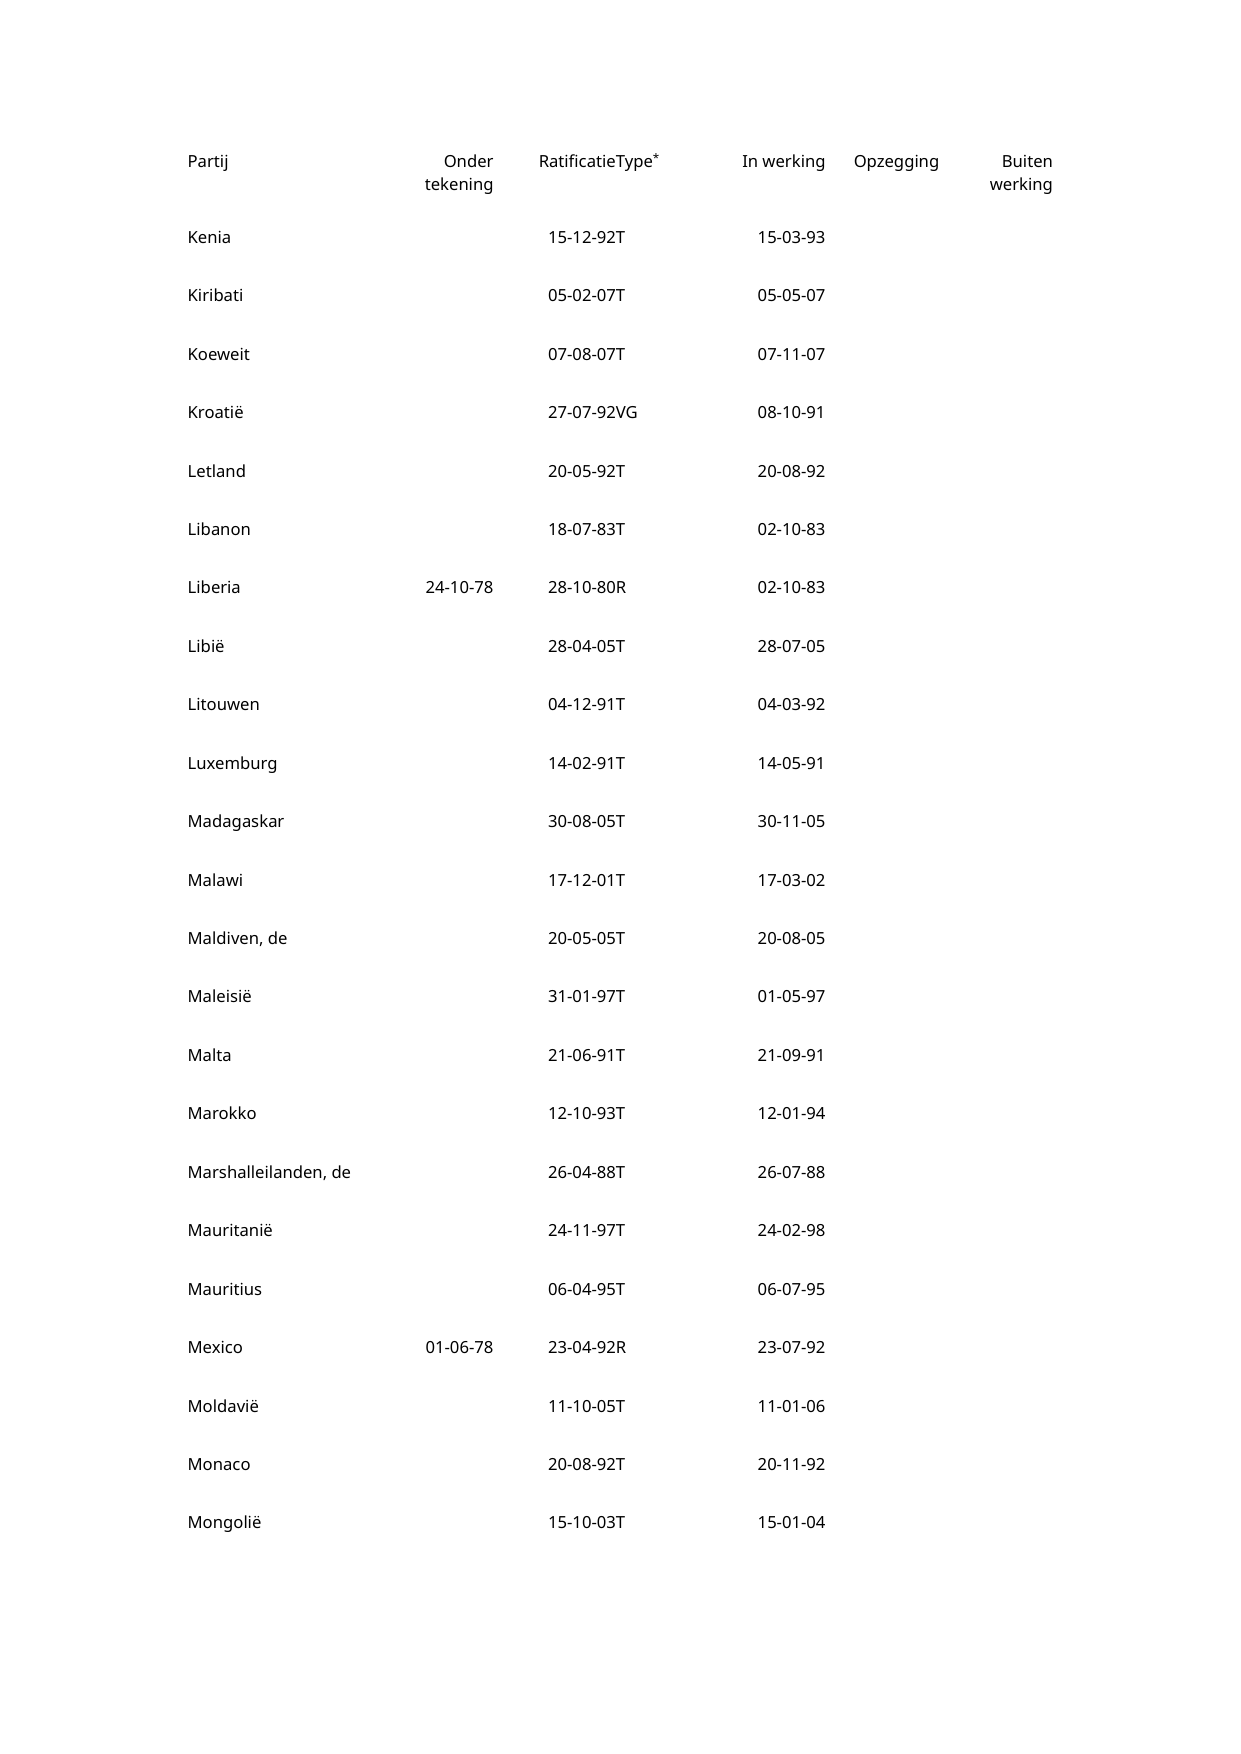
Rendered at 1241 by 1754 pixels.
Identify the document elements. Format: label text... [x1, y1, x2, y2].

table_cell [939, 1219, 1053, 1277]
table_cell Liberia [188, 576, 371, 634]
table_cell [371, 751, 493, 810]
table_header In werking [703, 150, 825, 225]
table_cell [939, 1044, 1053, 1102]
table_cell [825, 459, 939, 518]
table_cell Maldiven, de [188, 927, 371, 985]
table_cell 20-05-92 [493, 459, 616, 518]
table_cell [939, 985, 1053, 1043]
table_cell T [616, 1511, 703, 1569]
table_cell Malawi [188, 868, 371, 927]
table_cell T [616, 868, 703, 927]
table_cell T [616, 1453, 703, 1511]
table_cell Libië [188, 635, 371, 693]
table_cell 11-01-06 [703, 1394, 825, 1453]
table_cell Malta [188, 1044, 371, 1102]
table_cell [371, 1044, 493, 1102]
table_cell [939, 868, 1053, 927]
table_cell 11-10-05 [493, 1394, 616, 1453]
table_cell [371, 1219, 493, 1277]
table_cell [939, 1453, 1053, 1511]
table_cell 20-11-92 [703, 1453, 825, 1511]
table_cell Mauritanië [188, 1219, 371, 1277]
table_header Buiten werking [939, 150, 1053, 225]
table_cell [825, 985, 939, 1043]
table_cell [371, 1277, 493, 1336]
table_cell 21-09-91 [703, 1044, 825, 1102]
table_cell T [616, 1160, 703, 1219]
table_cell Mauritius [188, 1277, 371, 1336]
table_cell [371, 1511, 493, 1569]
table_cell 20-08-05 [703, 927, 825, 985]
table_cell 08-10-91 [703, 401, 825, 459]
table_cell [825, 1511, 939, 1569]
table_cell Mongolië [188, 1511, 371, 1569]
table_cell 06-07-95 [703, 1277, 825, 1336]
table_cell T [616, 1044, 703, 1102]
table_cell [825, 1336, 939, 1394]
table_cell 14-02-91 [493, 751, 616, 810]
table_cell R [616, 576, 703, 634]
table_cell 01-06-78 [371, 1336, 493, 1394]
table_cell 14-05-91 [703, 751, 825, 810]
table_cell [825, 693, 939, 751]
table_cell T [616, 1277, 703, 1336]
table_cell [939, 576, 1053, 634]
table_cell [939, 284, 1053, 342]
table_cell Litouwen [188, 693, 371, 751]
table_cell [825, 1277, 939, 1336]
table_cell Letland [188, 459, 371, 518]
table_cell Madagaskar [188, 810, 371, 868]
table_cell Koeweit [188, 342, 371, 401]
table_cell [371, 927, 493, 985]
table_cell 02-10-83 [703, 576, 825, 634]
table_cell 07-11-07 [703, 342, 825, 401]
table_cell T [616, 985, 703, 1043]
table_cell [371, 985, 493, 1043]
table_cell [371, 868, 493, 927]
table_cell T [616, 693, 703, 751]
table_cell 06-04-95 [493, 1277, 616, 1336]
table_cell 28-04-05 [493, 635, 616, 693]
table_cell 24-11-97 [493, 1219, 616, 1277]
table_cell 26-04-88 [493, 1160, 616, 1219]
table_cell T [616, 459, 703, 518]
table_cell [825, 342, 939, 401]
table_cell 04-12-91 [493, 693, 616, 751]
table_cell [825, 751, 939, 810]
table_cell [371, 284, 493, 342]
table_cell [371, 342, 493, 401]
table_cell [371, 810, 493, 868]
table_cell T [616, 1394, 703, 1453]
table_cell [825, 518, 939, 576]
table_cell [825, 1219, 939, 1277]
table_cell T [616, 1219, 703, 1277]
table_cell [939, 1102, 1053, 1160]
table_cell T [616, 635, 703, 693]
table_cell 01-05-97 [703, 985, 825, 1043]
table_cell T [616, 927, 703, 985]
table_cell [939, 927, 1053, 985]
table_cell [825, 576, 939, 634]
table_cell Kiribati [188, 284, 371, 342]
table_cell 17-12-01 [493, 868, 616, 927]
table_header Onder tekening [371, 150, 493, 225]
table_cell T [616, 225, 703, 284]
table_cell [371, 693, 493, 751]
table_cell Kenia [188, 225, 371, 284]
table_cell [939, 459, 1053, 518]
table_cell [371, 518, 493, 576]
table_cell 12-10-93 [493, 1102, 616, 1160]
table_cell 26-07-88 [703, 1160, 825, 1219]
table_cell Luxemburg [188, 751, 371, 810]
table_cell 04-03-92 [703, 693, 825, 751]
table_cell 12-01-94 [703, 1102, 825, 1160]
table_cell [825, 284, 939, 342]
table_header Ratificatie [493, 150, 616, 225]
table_cell T [616, 1102, 703, 1160]
table_cell [825, 927, 939, 985]
table_cell [939, 635, 1053, 693]
table_cell [939, 225, 1053, 284]
table_cell [939, 751, 1053, 810]
table_cell 30-08-05 [493, 810, 616, 868]
table_cell T [616, 810, 703, 868]
table_cell 21-06-91 [493, 1044, 616, 1102]
table_cell [939, 1160, 1053, 1219]
table_cell [825, 1102, 939, 1160]
table_cell T [616, 342, 703, 401]
table_cell 27-07-92 [493, 401, 616, 459]
table_cell [371, 1160, 493, 1219]
table_cell [939, 1277, 1053, 1336]
table_cell [825, 1044, 939, 1102]
table_cell [825, 635, 939, 693]
table_cell [371, 1102, 493, 1160]
table_cell [939, 1511, 1053, 1569]
table_cell T [616, 284, 703, 342]
table_cell [825, 1160, 939, 1219]
table_cell 15-01-04 [703, 1511, 825, 1569]
table_cell 28-07-05 [703, 635, 825, 693]
table_header Opzegging [825, 150, 939, 225]
table_cell 18-07-83 [493, 518, 616, 576]
table_cell R [616, 1336, 703, 1394]
table_cell [371, 1453, 493, 1511]
table_cell 20-08-92 [703, 459, 825, 518]
table_cell [825, 868, 939, 927]
table_cell 05-05-07 [703, 284, 825, 342]
table_cell [939, 810, 1053, 868]
table_cell 23-04-92 [493, 1336, 616, 1394]
table_cell [371, 401, 493, 459]
table_cell VG [616, 401, 703, 459]
table_cell 30-11-05 [703, 810, 825, 868]
table_cell [939, 1336, 1053, 1394]
table_cell 15-03-93 [703, 225, 825, 284]
table_cell Mexico [188, 1336, 371, 1394]
table_header Partij [188, 150, 371, 225]
table_cell 15-10-03 [493, 1511, 616, 1569]
table_cell [825, 1394, 939, 1453]
table_cell [371, 459, 493, 518]
table_cell [939, 693, 1053, 751]
table_cell [825, 225, 939, 284]
table_cell [939, 401, 1053, 459]
table_cell Marshalleilanden, de [188, 1160, 371, 1219]
table_cell [825, 401, 939, 459]
table_cell [939, 342, 1053, 401]
table_cell 24-02-98 [703, 1219, 825, 1277]
table_cell [371, 635, 493, 693]
table_cell [825, 1453, 939, 1511]
table_cell 20-05-05 [493, 927, 616, 985]
table_cell Monaco [188, 1453, 371, 1511]
table_cell 24-10-78 [371, 576, 493, 634]
table_cell [939, 518, 1053, 576]
table_cell Kroatië [188, 401, 371, 459]
table_cell T [616, 751, 703, 810]
table_cell [371, 1394, 493, 1453]
table_cell [371, 225, 493, 284]
table_cell Libanon [188, 518, 371, 576]
table_cell [825, 810, 939, 868]
table_cell 31-01-97 [493, 985, 616, 1043]
table_cell 17-03-02 [703, 868, 825, 927]
table_cell Moldavië [188, 1394, 371, 1453]
table_cell Maleisië [188, 985, 371, 1043]
table_cell T [616, 518, 703, 576]
table_cell 07-08-07 [493, 342, 616, 401]
table_cell Marokko [188, 1102, 371, 1160]
table_cell 05-02-07 [493, 284, 616, 342]
table_cell 23-07-92 [703, 1336, 825, 1394]
table_cell [939, 1394, 1053, 1453]
table_cell 15-12-92 [493, 225, 616, 284]
table_cell 20-08-92 [493, 1453, 616, 1511]
table_cell 02-10-83 [703, 518, 825, 576]
table_header Type* [616, 150, 703, 225]
table_cell 28-10-80 [493, 576, 616, 634]
